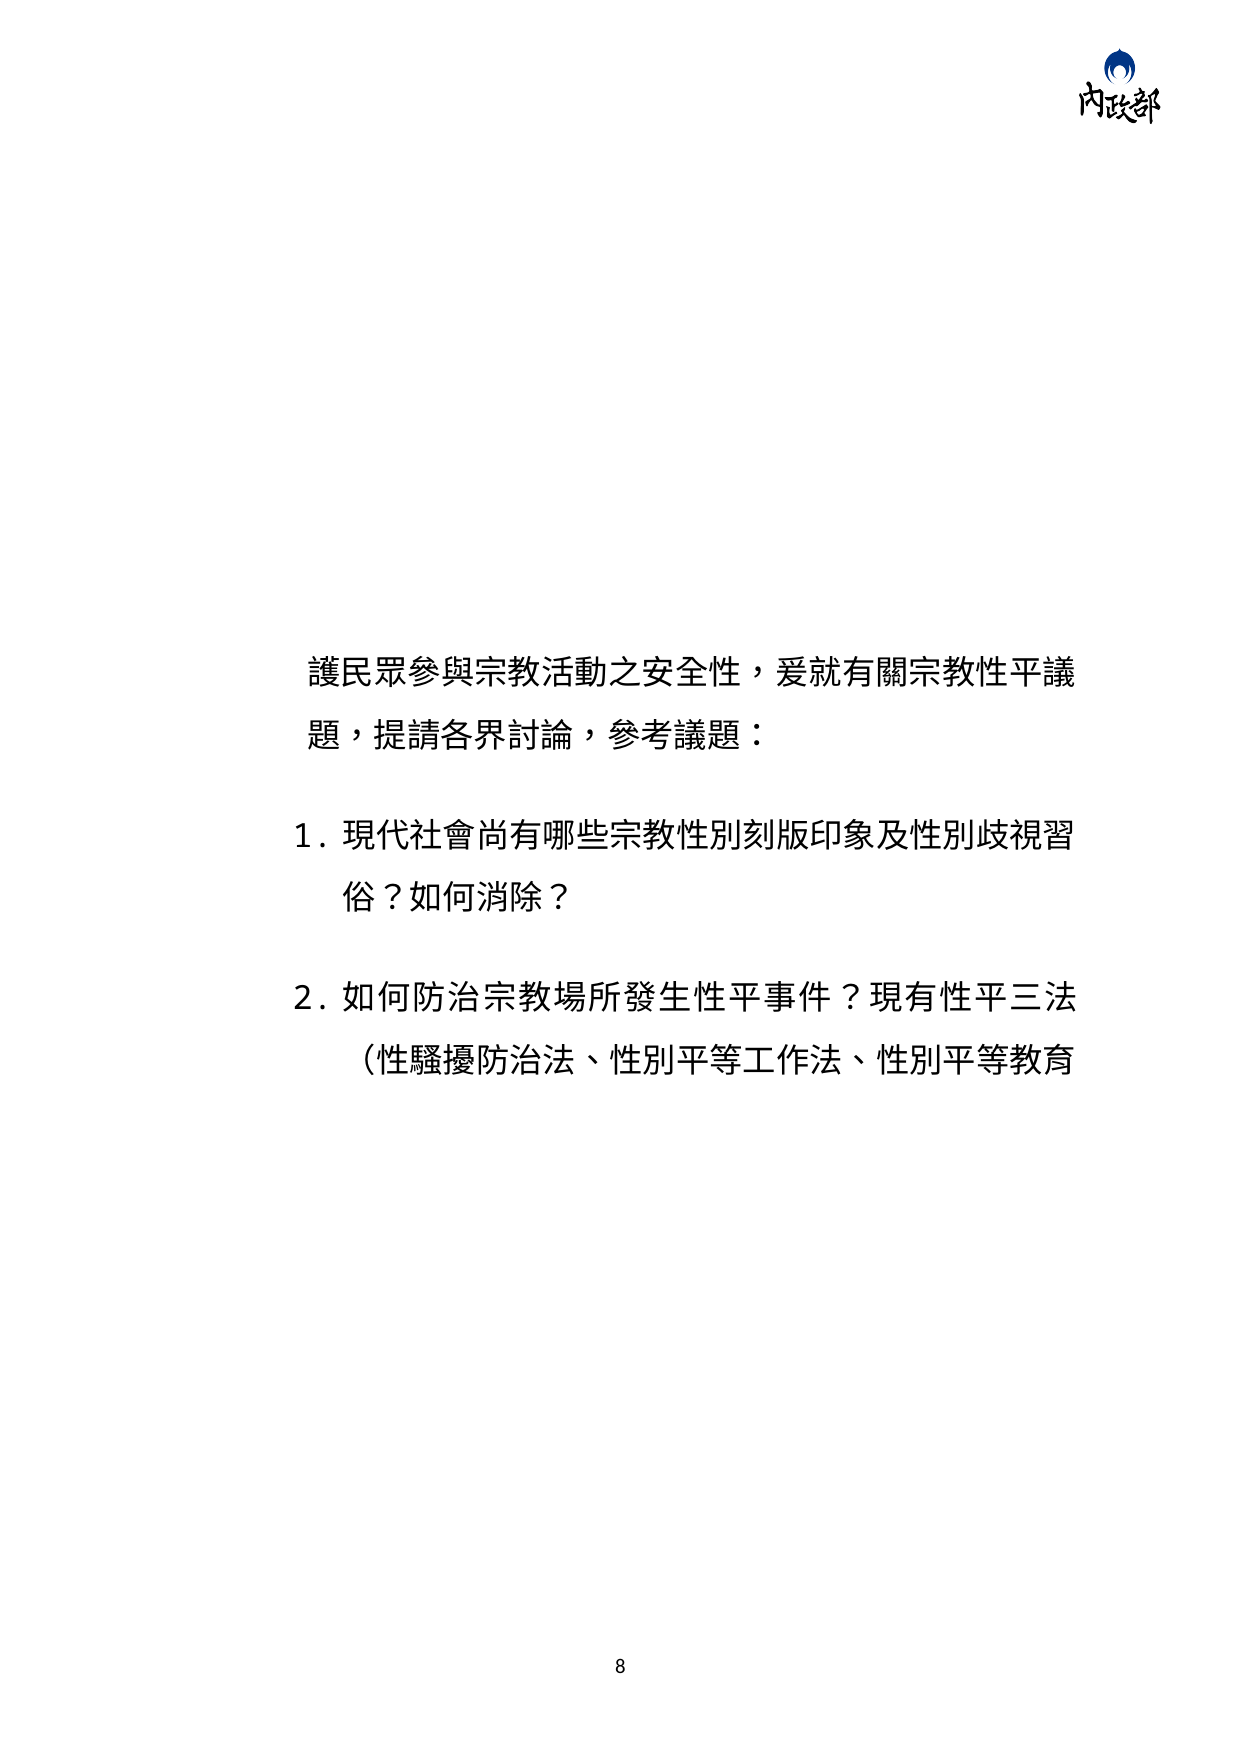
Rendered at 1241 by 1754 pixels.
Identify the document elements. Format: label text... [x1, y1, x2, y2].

text 護民眾參與宗教活動之安全性，爰就有關宗教性平議題，提請各界討論，參考議題： [307, 628, 1078, 753]
list 現代社會尚有哪些宗教性別刻版印象及性別歧視習俗？如何消除？ [292, 791, 1078, 916]
list 如何防治宗教場所發生性平事件？現有性平三法（性騷擾防治法、性別平等工作法、性別平等教育 [292, 953, 1078, 1078]
